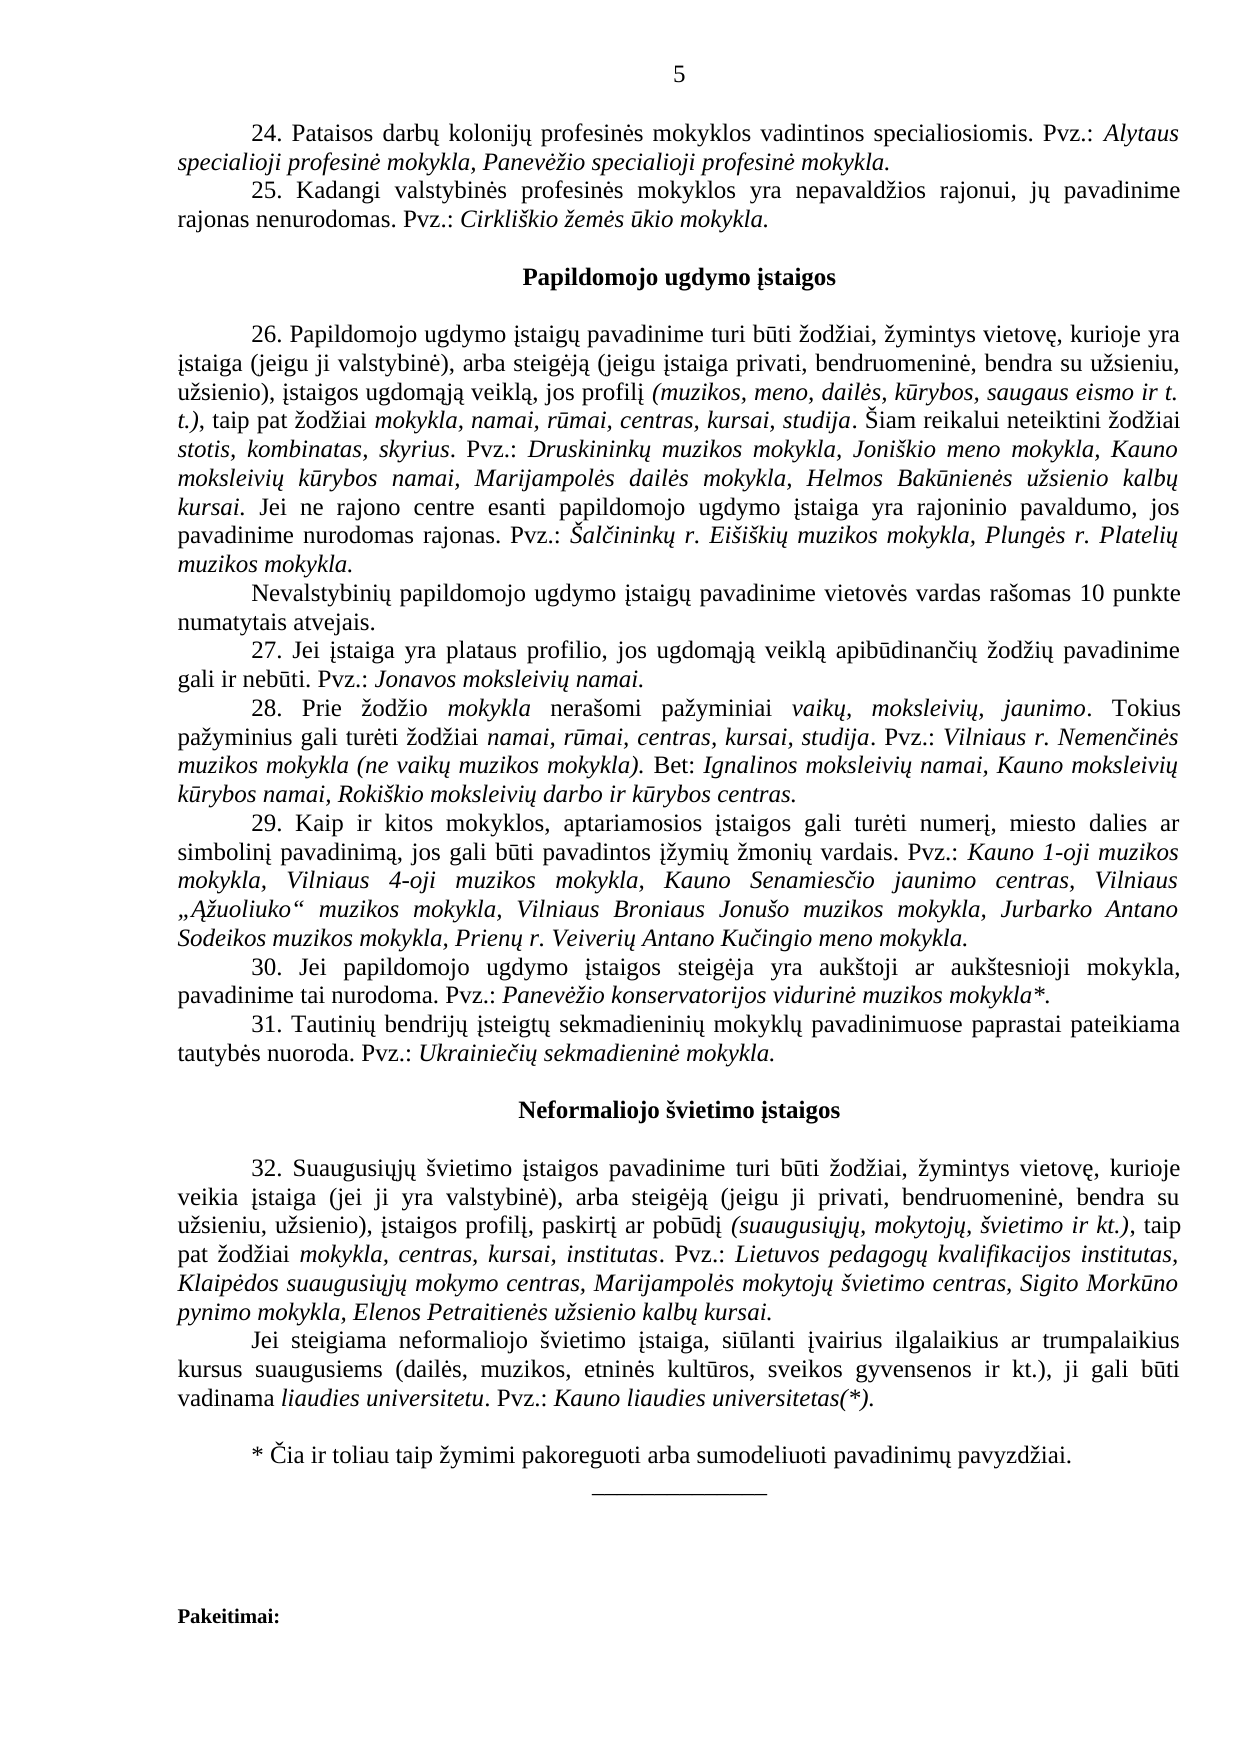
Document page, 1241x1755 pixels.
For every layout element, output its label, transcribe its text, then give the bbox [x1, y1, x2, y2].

text 32. Suaugusiųjų švietimo įstaigos pavadinime turi būti žodžiai, žymintys vietovę, kurioje veikia įstaiga (jei ji yra valstybinė), arba steigėją (jeigu ji privati, bendruomeninė, bendra su užsieniu, užsienio), įstaigos profilį, paskirtį ar pobūdį (suaugusiųjų, mokytojų, švietimo ir kt.), taip pat žodžiai mokykla, centras, kursai, institutas. Pvz.: Lietuvos pedagogų kvalifikacijos institutas, Klaipėdos suaugusiųjų mokymo centras, Marijampolės mokytojų švietimo centras, Sigito Morkūno pynimo mokykla, Elenos Petraitienės užsienio kalbų kursai. [177, 1153, 1181, 1326]
text Jei steigiama neformaliojo švietimo įstaiga, siūlanti įvairius ilgalaikius ar trumpalaikius kursus suaugusiems (dailės, muzikos, etninės kultūros, sveikos gyvensenos ir kt.), ji gali būti vadinama liaudies universitetu. Pvz.: Kauno liaudies universitetas(*). [177, 1326, 1181, 1412]
text * Čia ir toliau taip žymimi pakoreguoti arba sumodeliuoti pavadinimų pavyzdžiai. [177, 1441, 1181, 1469]
text Papildomojo ugdymo įstaigos [177, 262, 1181, 291]
text 26. Papildomojo ugdymo įstaigų pavadinime turi būti žodžiai, žymintys vietovę, kurioje yra įstaiga (jeigu ji valstybinė), arba steigėją (jeigu įstaiga privati, bendruomeninė, bendra su užsieniu, užsienio), įstaigos ugdomąją veiklą, jos profilį (muzikos, meno, dailės, kūrybos, saugaus eismo ir t. t.), taip pat žodžiai mokykla, namai, rūmai, centras, kursai, studija. Šiam reikalui neteiktini žodžiai stotis, kombinatas, skyrius. Pvz.: Druskininkų muzikos mokykla, Joniškio meno mokykla, Kauno moksleivių kūrybos namai, Marijampolės dailės mokykla, Helmos Bakūnienės užsienio kalbų kursai. Jei ne rajono centre esanti papildomojo ugdymo įstaiga yra rajoninio pavaldumo, jos pavadinime nurodomas rajonas. Pvz.: Šalčininkų r. Eišiškių muzikos mokykla, Plungės r. Platelių muzikos mokykla. [177, 319, 1181, 578]
text 31. Tautinių bendrijų įsteigtų sekmadieninių mokyklų pavadinimuose paprastai pateikiama tautybės nuoroda. Pvz.: Ukrainiečių sekmadieninė mokykla. [177, 1009, 1181, 1067]
text 29. Kaip ir kitos mokyklos, aptariamosios įstaigos gali turėti numerį, miesto dalies ar simbolinį pavadinimą, jos gali būti pavadintos įžymių žmonių vardais. Pvz.: Kauno 1-oji muzikos mokykla, Vilniaus 4-oji muzikos mokykla, Kauno Senamiesčio jaunimo centras, Vilniaus „Ąžuoliuko“ muzikos mokykla, Vilniaus Broniaus Jonušo muzikos mokykla, Jurbarko Antano Sodeikos muzikos mokykla, Prienų r. Veiverių Antano Kučingio meno mokykla. [177, 808, 1181, 952]
text 25. Kadangi valstybinės profesinės mokyklos yra nepavaldžios rajonui, jų pavadinime rajonas nenurodomas. Pvz.: Cirkliškio žemės ūkio mokykla. [177, 176, 1181, 233]
text 28. Prie žodžio mokykla nerašomi pažyminiai vaikų, moksleivių, jaunimo. Tokius pažyminius gali turėti žodžiai namai, rūmai, centras, kursai, studija. Pvz.: Vilniaus r. Nemenčinės muzikos mokykla (ne vaikų muzikos mokykla). Bet: Ignalinos moksleivių namai, Kauno moksleivių kūrybos namai, Rokiškio moksleivių darbo ir kūrybos centras. [177, 693, 1181, 808]
text 27. Jei įstaiga yra plataus profilio, jos ugdomąją veiklą apibūdinančių žodžių pavadinime gali ir nebūti. Pvz.: Jonavos moksleivių namai. [177, 636, 1181, 693]
text Neformaliojo švietimo įstaigos [177, 1096, 1181, 1124]
text 24. Pataisos darbų kolonijų profesinės mokyklos vadintinos specialiosiomis. Pvz.: Alytaus specialioji profesinė mokykla, Panevėžio specialioji profesinė mokykla. [177, 118, 1181, 176]
text 30. Jei papildomojo ugdymo įstaigos steigėja yra aukštoji ar aukštesnioji mokykla, pavadinime tai nurodoma. Pvz.: Panevėžio konservatorijos vidurinė muzikos mokykla*. [177, 952, 1181, 1009]
text ______________ [177, 1469, 1181, 1498]
text Nevalstybinių papildomojo ugdymo įstaigų pavadinime vietovės vardas rašomas 10 punkte numatytais atvejais. [177, 578, 1181, 636]
text Pakeitimai: [177, 1604, 1181, 1628]
